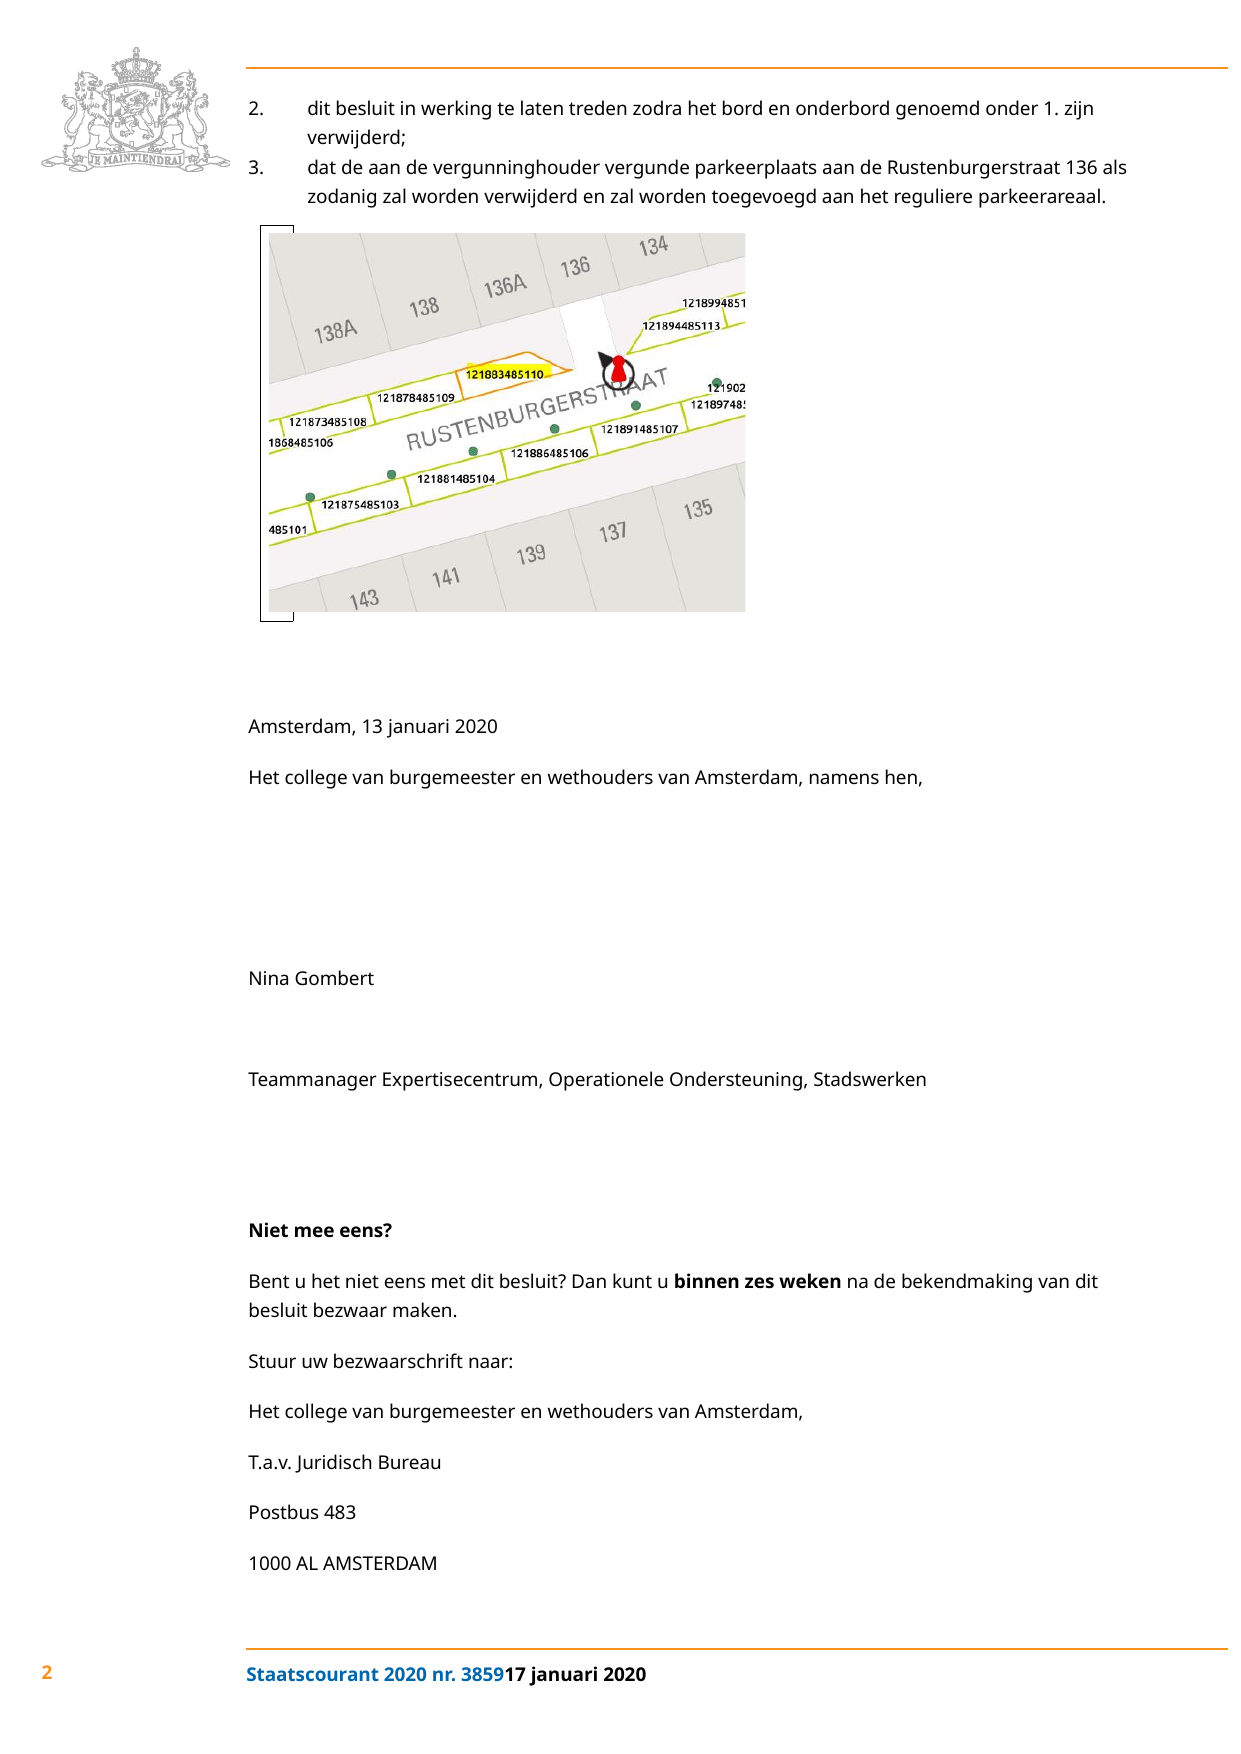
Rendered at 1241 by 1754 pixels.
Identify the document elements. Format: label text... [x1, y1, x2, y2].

picture [268, 233, 746, 612]
text Stuur uw bezwaarschrift naar: [248, 1348, 1152, 1374]
text Het college van burgemeester en wethouders van Amsterdam, namens hen, [248, 764, 1152, 789]
list dit besluit in werking te laten treden zodra het bord en onderbord genoemd onder 1. zijn verwijderd; [248, 95, 1152, 150]
text Teammanager Expertisecentrum, Operationele Ondersteuning, Stadswerken [248, 1066, 1152, 1092]
text Postbus 483 [248, 1499, 1152, 1525]
text Nina Gombert [248, 966, 1152, 991]
text Niet mee eens? [248, 1218, 1152, 1243]
text Bent u het niet eens met dit besluit? Dan kunt u binnen zes weken na de bekendmaking van dit besluit bezwaar maken. [248, 1268, 1152, 1323]
picture [41, 47, 231, 172]
text Het college van burgemeester en wethouders van Amsterdam, [248, 1398, 1152, 1424]
text Amsterdam, 13 januari 2020 [248, 713, 1152, 739]
text 1000 AL AMSTERDAM [248, 1550, 1152, 1575]
list dat de aan de vergunninghouder vergunde parkeerplaats aan de Rustenburgerstraat 136 als zodanig zal worden verwijderd en zal worden toegevoegd aan het reguliere parkeerareaal. [248, 154, 1152, 209]
text T.a.v. Juridisch Bureau [248, 1449, 1152, 1474]
